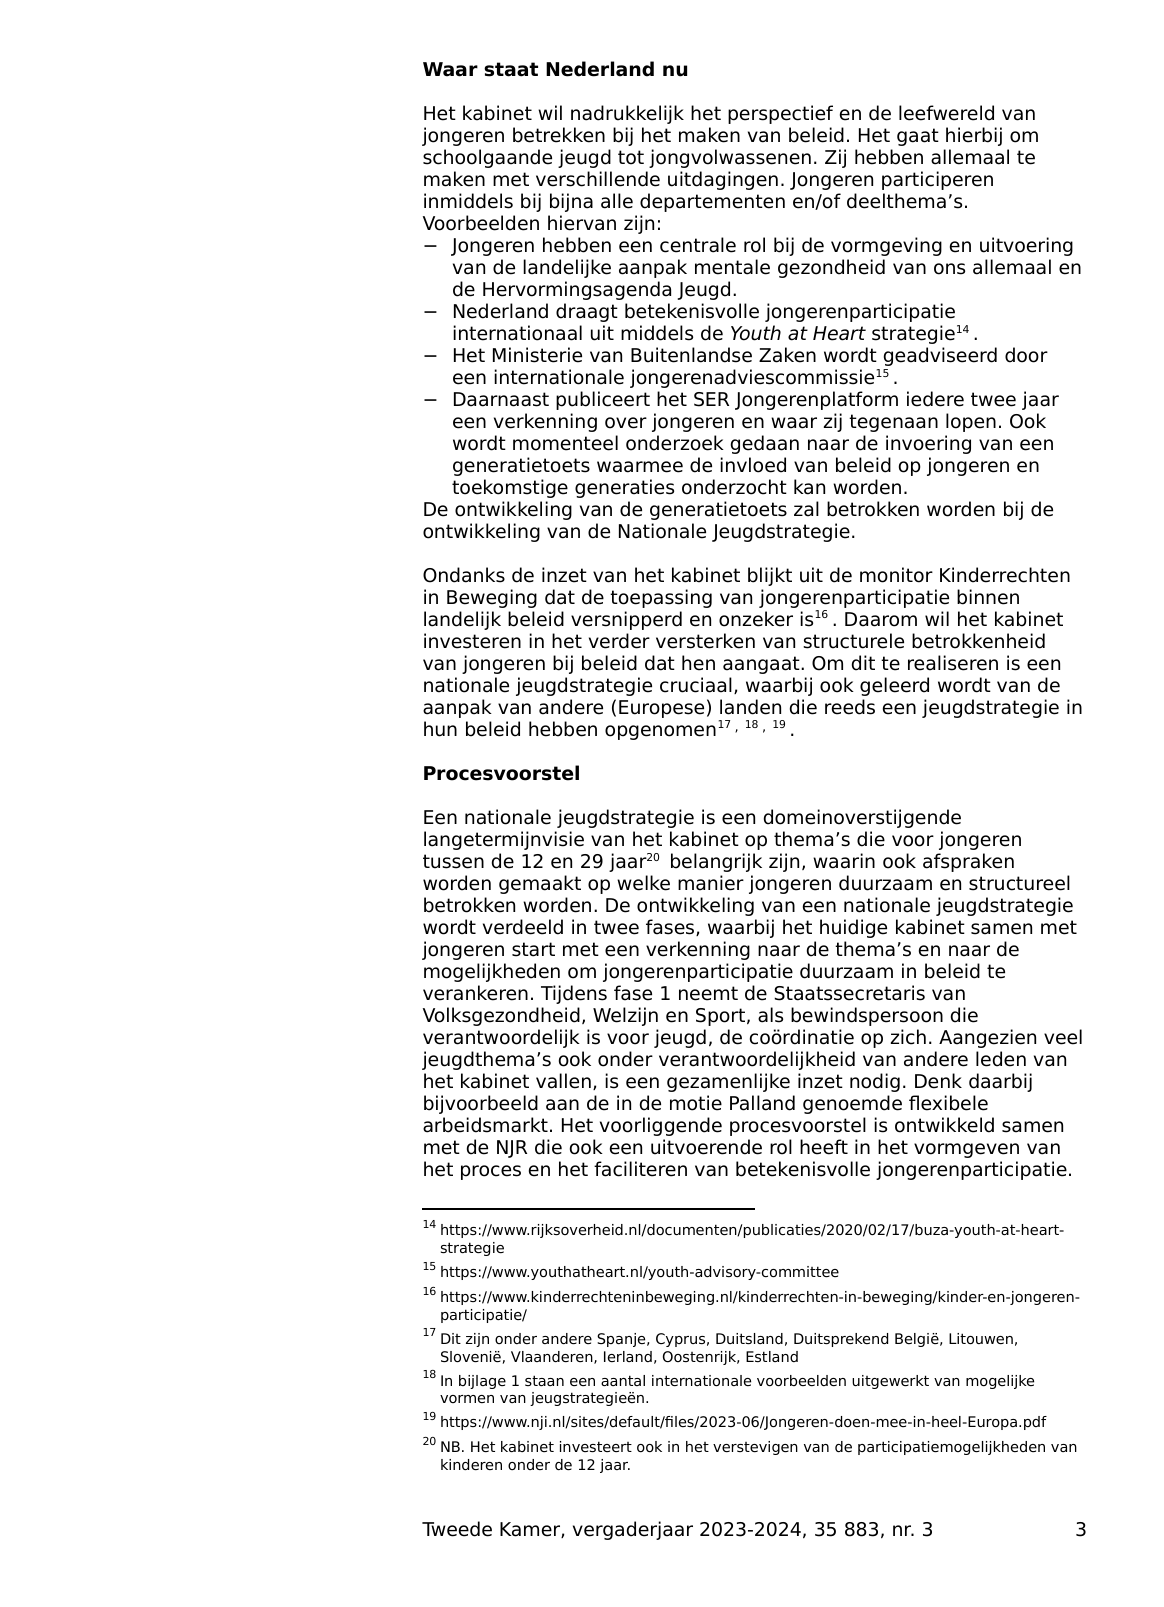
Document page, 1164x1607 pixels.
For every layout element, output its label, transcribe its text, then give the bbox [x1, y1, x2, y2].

text De ontwikkeling van de generatietoets zal betrokken worden bij de ontwikkeling van de Nationale Jeugdstrategie. [422, 499, 1087, 543]
text − Jongeren hebben een centrale rol bij de vormgeving en uitvoering van de landelijke aanpak mentale gezondheid van ons allemaal en de Hervormingsagenda Jeugd. [422, 235, 1087, 301]
subtitle Waar staat Nederland nu [422, 59, 1087, 81]
text https://www.kinderrechteninbeweging.nl/kinderrechten-in-beweging/kinder-en-jongeren-participatie/ [422, 1285, 1087, 1324]
text Dit zijn onder andere Spanje, Cyprus, Duitsland, Duitsprekend België, Litouwen, Slovenië, Vlaanderen, Ierland, Oostenrijk, Estland [422, 1327, 1087, 1366]
text https://www.nji.nl/sites/default/files/2023-06/Jongeren-doen-mee-in-heel-Europa.pdf [422, 1410, 1087, 1432]
text In bijlage 1 staan een aantal internationale voorbeelden uitgewerkt van mogelijke vormen van jeugstrategieën. [422, 1368, 1087, 1407]
subtitle Procesvoorstel [422, 763, 1087, 785]
text https://www.youthatheart.nl/youth-advisory-committee [422, 1260, 1087, 1282]
text − Nederland draagt betekenisvolle jongerenparticipatie internationaal uit middels de Youth at Heart strategie. [422, 301, 1087, 345]
text NB. Het kabinet investeert ook in het verstevigen van de participatiemogelijkheden van kinderen onder de 12 jaar. [422, 1435, 1087, 1474]
text Ondanks de inzet van het kabinet blijkt uit de monitor Kinderrechten in Beweging dat de toepassing van jongerenparticipatie binnen landelijk beleid versnipperd en onzeker is. Daarom wil het kabinet investeren in het verder versterken van structurele betrokkenheid van jongeren bij beleid dat hen aangaat. Om dit te realiseren is een nationale jeugdstrategie cruciaal, waarbij ook geleerd wordt van de aanpak van andere (Europese) landen die reeds een jeugdstrategie in hun beleid hebben opgenomen, , . [422, 565, 1087, 741]
text − Daarnaast publiceert het SER Jongerenplatform iedere twee jaar een verkenning over jongeren en waar zij tegenaan lopen. Ook wordt momenteel onderzoek gedaan naar de invoering van een generatietoets waarmee de invloed van beleid op jongeren en toekomstige generaties onderzocht kan worden. [422, 389, 1087, 499]
text Het kabinet wil nadrukkelijk het perspectief en de leefwereld van jongeren betrekken bij het maken van beleid. Het gaat hierbij om schoolgaande jeugd tot jongvolwassenen. Zij hebben allemaal te maken met verschillende uitdagingen. Jongeren participeren inmiddels bij bijna alle departementen en/of deelthema’s. Voorbeelden hiervan zijn: [422, 103, 1087, 235]
text Een nationale jeugdstrategie is een domeinoverstijgende langetermijnvisie van het kabinet op thema’s die voor jongeren tussen de 12 en 29 jaar belangrijk zijn, waarin ook afspraken worden gemaakt op welke manier jongeren duurzaam en structureel betrokken worden. De ontwikkeling van een nationale jeugdstrategie wordt verdeeld in twee fases, waarbij het huidige kabinet samen met jongeren start met een verkenning naar de thema’s en naar de mogelijkheden om jongerenparticipatie duurzaam in beleid te verankeren. Tijdens fase 1 neemt de Staatssecretaris van Volksgezondheid, Welzijn en Sport, als bewindspersoon die verantwoordelijk is voor jeugd, de coördinatie op zich. Aangezien veel jeugdthema’s ook onder verantwoordelijkheid van andere leden van het kabinet vallen, is een gezamenlijke inzet nodig. Denk daarbij bijvoorbeeld aan de in de motie Palland genoemde flexibele arbeidsmarkt. Het voorliggende procesvoorstel is ontwikkeld samen met de NJR die ook een uitvoerende rol heeft in het vormgeven van het proces en het faciliteren van betekenisvolle jongerenparticipatie. [422, 807, 1087, 1181]
text − Het Ministerie van Buitenlandse Zaken wordt geadviseerd door een internationale jongerenadviescommissie. [422, 345, 1087, 389]
text https://www.rijksoverheid.nl/documenten/publicaties/2020/02/17/buza-youth-at-heart-strategie [422, 1218, 1087, 1257]
